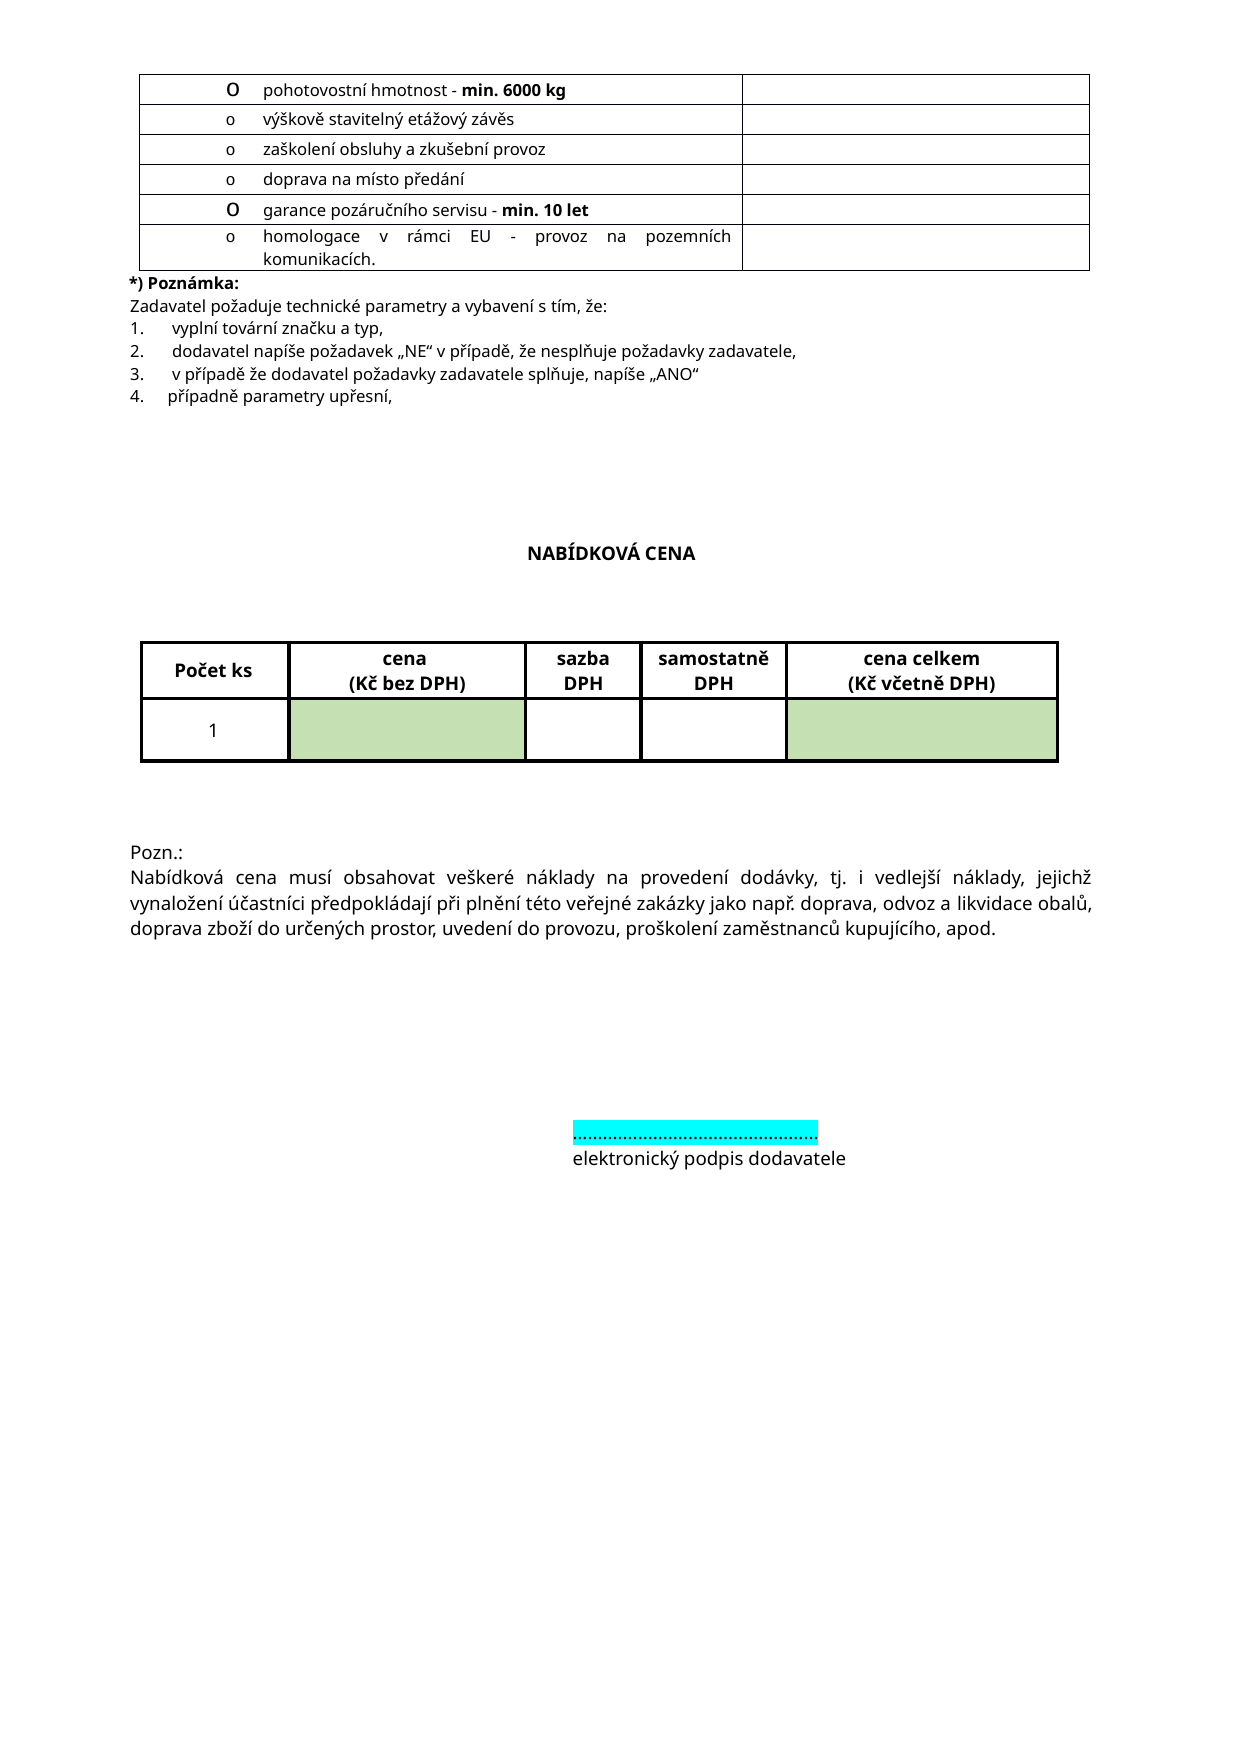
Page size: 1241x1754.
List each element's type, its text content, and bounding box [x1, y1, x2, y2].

table_cell pohotovostní hmotnost - min. 6000 kg [140, 75, 742, 104]
text NABÍDKOVÁ CENA [130, 540, 1092, 566]
text Pozn.: [130, 839, 1092, 864]
table_header sazba DPH [527, 644, 639, 697]
table_cell [643, 700, 785, 759]
table_cell homologace v rámci EU - provoz na pozemních komunikacích. [140, 225, 742, 270]
text *) Poznámka: [128, 271, 1092, 294]
table_header Počet ks [143, 644, 287, 697]
table_cell [291, 700, 524, 759]
table_header cena celkem (Kč včetně DPH) [788, 644, 1056, 697]
table_cell [527, 700, 639, 759]
table_cell zaškolení obsluhy a zkušební provoz [140, 135, 742, 164]
table_cell [743, 105, 1089, 134]
table_cell [743, 225, 1089, 270]
table_cell [743, 195, 1089, 224]
list případně parametry upřesní, [130, 385, 1092, 408]
table_cell [788, 700, 1056, 759]
list dodavatel napíše požadavek „NE“ v případě, že nesplňuje požadavky zadavatele, [130, 339, 1092, 362]
table_cell [743, 135, 1089, 164]
table_cell výškově stavitelný etážový závěs [140, 105, 742, 134]
text Nabídková cena musí obsahovat veškeré náklady na provedení dodávky, tj. i vedlejší náklady, jejichž vynaložení účastníci předpokládají při plnění této veřejné zakázky jako např. doprava, odvoz a likvidace obalů, doprava zboží do určených prostor, uvedení do provozu, proškolení zaměstnanců kupujícího, apod. [130, 864, 1092, 941]
text elektronický podpis dodavatele [130, 1145, 1092, 1171]
table_cell [743, 75, 1089, 104]
text ….............................................. [130, 1120, 1092, 1145]
list vyplní tovární značku a typ, [130, 317, 1092, 339]
table_header cena (Kč bez DPH) [291, 644, 524, 697]
text Zadavatel požaduje technické parametry a vybavení s tím, že: [130, 294, 1092, 317]
list v případě že dodavatel požadavky zadavatele splňuje, napíše „ANO“ [130, 362, 1092, 385]
table_cell 1 [143, 700, 287, 759]
table_header samostatně DPH [643, 644, 785, 697]
table_cell doprava na místo předání [140, 165, 742, 194]
table_cell [743, 165, 1089, 194]
table_cell garance pozáručního servisu - min. 10 let [140, 195, 742, 224]
